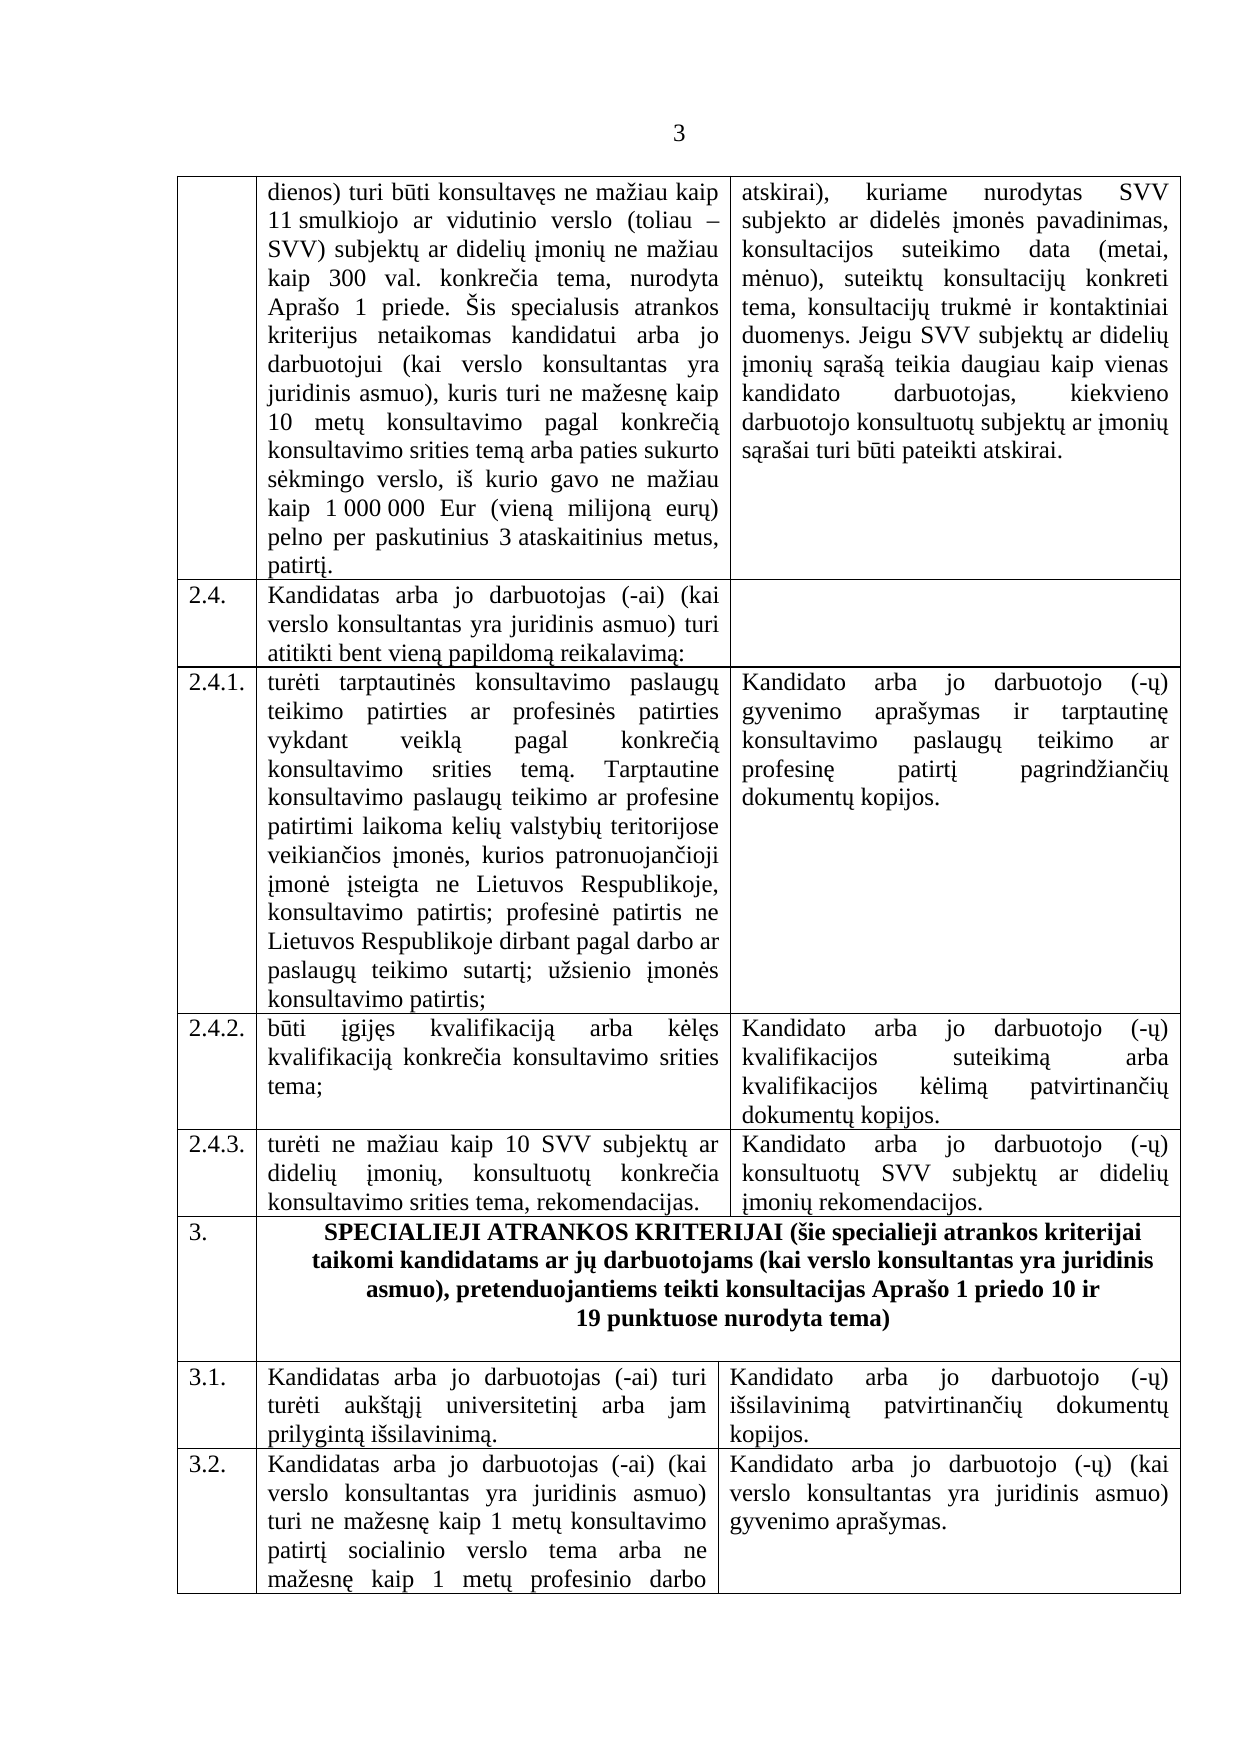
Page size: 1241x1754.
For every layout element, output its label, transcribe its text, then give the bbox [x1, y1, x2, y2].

table_cell Kandidatas arba jo darbuotojas (-ai) (kai verslo konsultantas yra juridinis asmuo) turi ne mažesnę kaip 1 metų konsultavimo patirtį socialinio verslo tema arba ne mažesnę kaip 1 metų profesinio darbo [257, 1449, 718, 1593]
table_cell turėti ne mažiau kaip 10 SVV subjektų ar didelių įmonių, konsultuotų konkrečia konsultavimo srities tema, rekomendacijas. [257, 1130, 730, 1216]
table_cell 3. [178, 1217, 256, 1361]
table_cell Kandidatas arba jo darbuotojas (-ai) turi turėti aukštąjį universitetinį arba jam prilygintą išsilavinimą. [257, 1362, 718, 1448]
table_cell 2.4.2. [178, 1014, 256, 1128]
table_cell [731, 580, 1180, 666]
table_cell Kandidato arba jo darbuotojo (-ų) (kai verslo konsultantas yra juridinis asmuo) gyvenimo aprašymas. [719, 1449, 1180, 1593]
table_cell turėti tarptautinės konsultavimo paslaugų teikimo patirties ar profesinės patirties vykdant veiklą pagal konkrečią konsultavimo srities temą. Tarptautine konsultavimo paslaugų teikimo ar profesine patirtimi laikoma kelių valstybių teritorijose veikiančios įmonės, kurios patronuojančioji įmonė įsteigta ne Lietuvos Respublikoje, konsultavimo patirtis; profesinė patirtis ne Lietuvos Respublikoje dirbant pagal darbo ar paslaugų teikimo sutartį; užsienio įmonės konsultavimo patirtis; [257, 668, 730, 1012]
table_cell Kandidatas arba jo darbuotojas (-ai) (kai verslo konsultantas yra juridinis asmuo) turi atitikti bent vieną papildomą reikalavimą: [257, 580, 730, 666]
table_cell 2.4.3. [178, 1130, 256, 1216]
table_cell Kandidato arba jo darbuotojo (-ų) išsilavinimą patvirtinančių dokumentų kopijos. [719, 1362, 1180, 1448]
table_cell 3.1. [178, 1362, 256, 1448]
table_cell [178, 177, 256, 579]
table_cell būti įgijęs kvalifikaciją arba kėlęs kvalifikaciją konkrečia konsultavimo srities tema; [257, 1014, 730, 1128]
table_cell dienos) turi būti konsultavęs ne mažiau kaip 11 smulkiojo ar vidutinio verslo (toliau – SVV) subjektų ar didelių įmonių ne mažiau kaip 300 val. konkrečia tema, nurodyta Aprašo 1 priede. Šis specialusis atrankos kriterijus netaikomas kandidatui arba jo darbuotojui (kai verslo konsultantas yra juridinis asmuo), kuris turi ne mažesnę kaip 10 metų konsultavimo pagal konkrečią konsultavimo srities temą arba paties sukurto sėkmingo verslo, iš kurio gavo ne mažiau kaip 1 000 000 Eur (vieną milijoną eurų) pelno per paskutinius 3 ataskaitinius metus, patirtį. [257, 177, 730, 579]
table_cell SPECIALIEJI ATRANKOS KRITERIJAI (šie specialieji atrankos kriterijai taikomi kandidatams ar jų darbuotojams (kai verslo konsultantas yra juridinis asmuo), pretenduojantiems teikti konsultacijas Aprašo 1 priedo 10 ir 19 punktuose nurodyta tema) [257, 1217, 1180, 1361]
table_cell 3.2. [178, 1449, 256, 1593]
table_cell 2.4. [178, 580, 256, 666]
table_cell Kandidato arba jo darbuotojo (-ų) konsultuotų SVV subjektų ar didelių įmonių rekomendacijos. [731, 1130, 1180, 1216]
table_cell Kandidato arba jo darbuotojo (-ų) kvalifikacijos suteikimą arba kvalifikacijos kėlimą patvirtinančių dokumentų kopijos. [731, 1014, 1180, 1128]
table_cell atskirai), kuriame nurodytas SVV subjekto ar didelės įmonės pavadinimas, konsultacijos suteikimo data (metai, mėnuo), suteiktų konsultacijų konkreti tema, konsultacijų trukmė ir kontaktiniai duomenys. Jeigu SVV subjektų ar didelių įmonių sąrašą teikia daugiau kaip vienas kandidato darbuotojas, kiekvieno darbuotojo konsultuotų subjektų ar įmonių sąrašai turi būti pateikti atskirai. [731, 177, 1180, 579]
table_cell 2.4.1. [178, 668, 256, 1012]
table_cell Kandidato arba jo darbuotojo (-ų) gyvenimo aprašymas ir tarptautinę konsultavimo paslaugų teikimo ar profesinę patirtį pagrindžiančių dokumentų kopijos. [731, 668, 1180, 1012]
